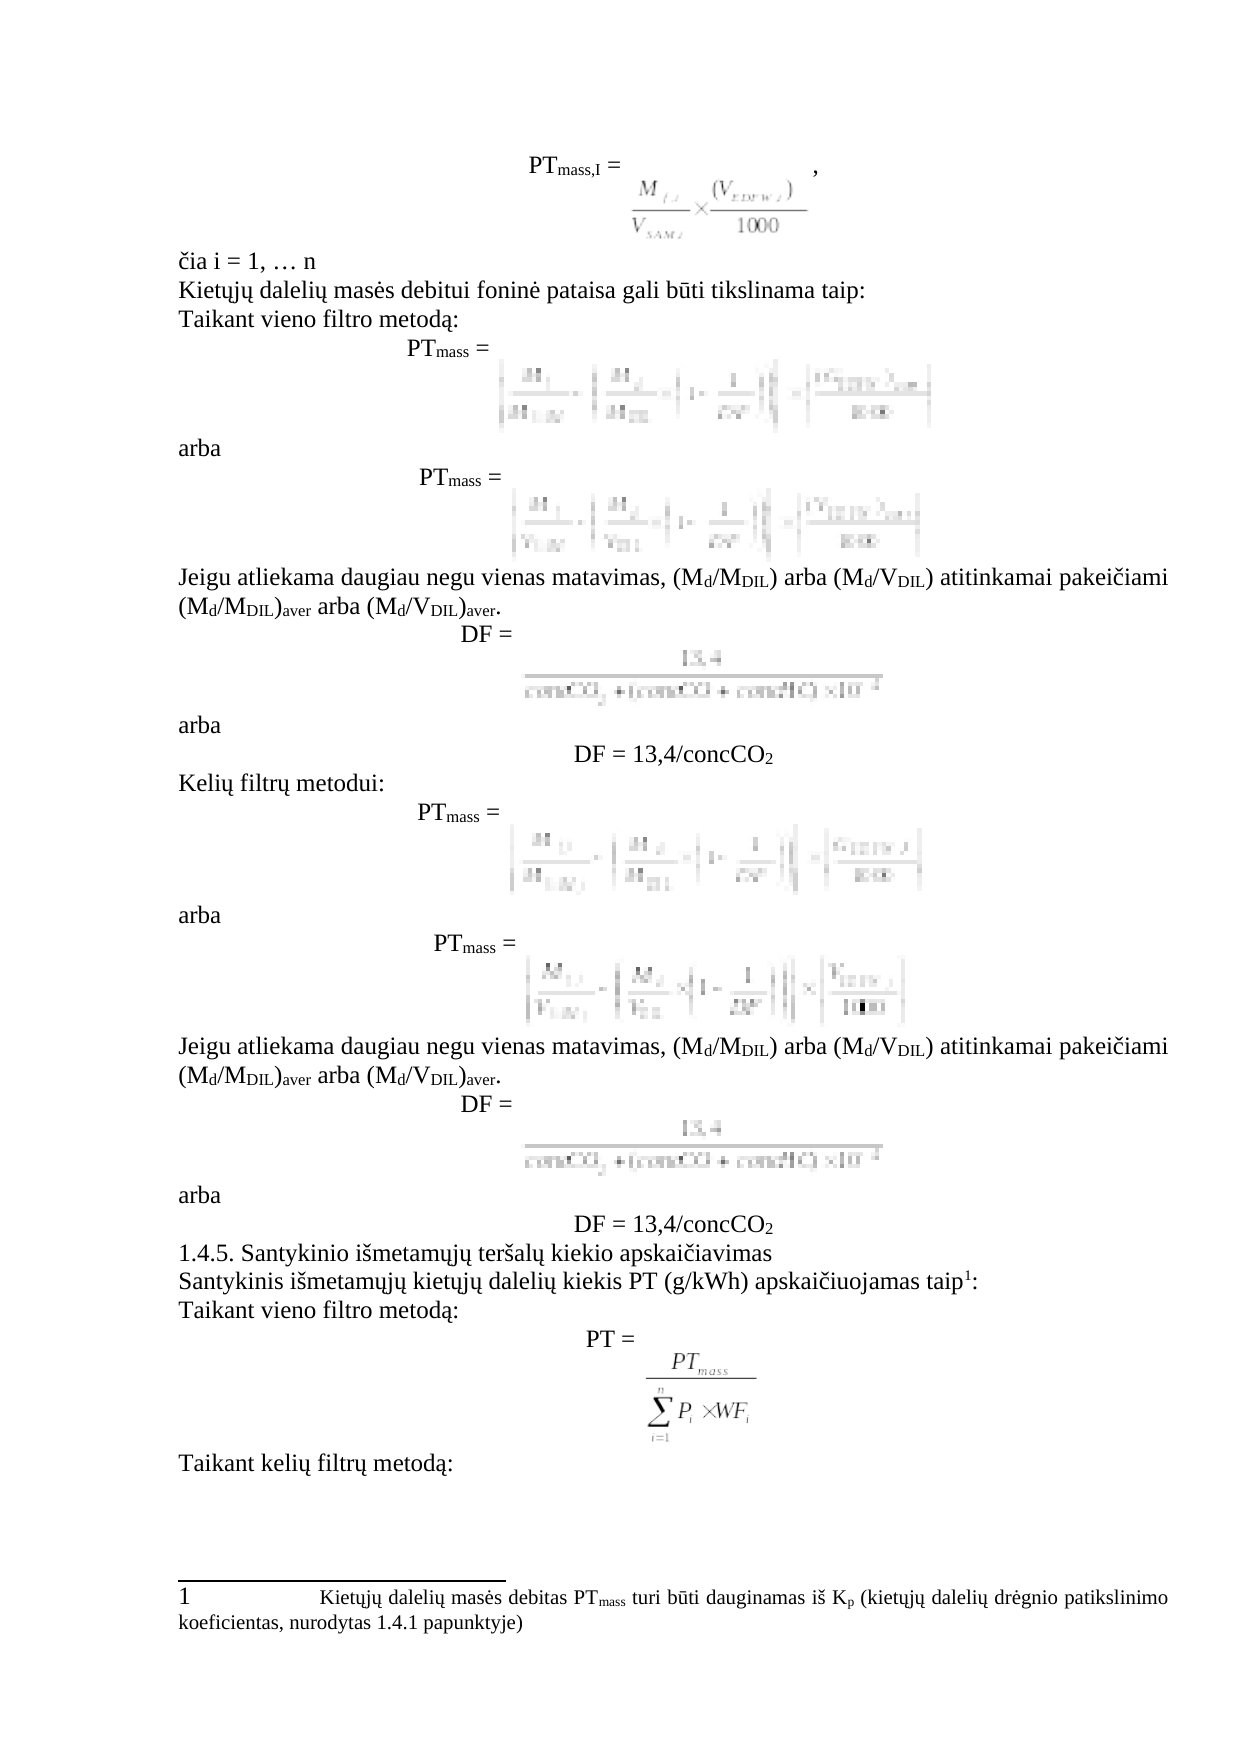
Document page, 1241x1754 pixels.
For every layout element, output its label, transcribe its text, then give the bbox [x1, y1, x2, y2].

text PTmass,I = , [178, 150, 1169, 246]
table_cell [499, 410, 504, 423]
text PTmass = [178, 333, 1169, 433]
text PTmass = [178, 462, 1169, 562]
text Santykinis išmetamųjų kietųjų dalelių kiekis PT (g/kWh) apskaičiuojamas taip: [178, 1266, 1169, 1295]
text [550, 877, 559, 891]
text PTmass = [178, 797, 1169, 900]
table_cell [815, 373, 820, 382]
text [807, 860, 824, 864]
text Kelių filtrų metodui: [178, 768, 1169, 797]
text [678, 851, 696, 855]
text arba [178, 900, 1169, 928]
text Taikant vieno filtro metodą: [178, 1295, 1169, 1324]
text arba [178, 711, 1169, 739]
text DF = [178, 619, 1169, 711]
text [842, 837, 851, 846]
text PT = [178, 1324, 1169, 1448]
text arba [178, 1180, 1169, 1209]
text DF = 13,4/concCO2 [178, 1209, 1169, 1238]
text čia i = 1, … n [178, 246, 1169, 275]
text 1.4.5. Santykinio išmetamųjų teršalų kiekio apskaičiavimas [178, 1238, 1169, 1266]
text DF = [178, 1089, 1169, 1180]
text Kietųjų dalelių masės debitui foninė pataisa gali būti tikslinama taip: [178, 275, 1169, 304]
text [776, 877, 784, 886]
text Taikant vieno filtro metodą: [178, 304, 1169, 333]
text [886, 842, 895, 851]
text [810, 506, 920, 525]
text Jeigu atliekama daugiau negu vienas matavimas, (Md/MDIL) arba (Md/VDIL) atitinkamai pakeičiami (Md/MDIL)aver arba (Md/VDIL)aver. [178, 562, 1169, 619]
text [784, 882, 793, 891]
text Jeigu atliekama daugiau negu vienas matavimas, (Md/MDIL) arba (Md/VDIL) atitinkamai pakeičiami (Md/MDIL)aver arba (Md/VDIL)aver. [178, 1031, 1169, 1089]
table_cell [525, 1144, 883, 1148]
text [886, 868, 895, 882]
text PTmass = [178, 928, 1169, 1031]
text DF = 13,4/concCO2 [178, 739, 1169, 768]
text Taikant kelių filtrų metodą: [178, 1448, 1169, 1476]
text [678, 860, 696, 864]
text [864, 868, 873, 882]
text [807, 851, 824, 855]
table_cell [525, 674, 883, 678]
text arba [178, 433, 1169, 462]
text Kietųjų dalelių masės debitas PTmass turi būti dauginamas iš Kp (kietųjų dalelių drėgnio patikslinimo koeficientas, nurodytas 1.4.1 papunktyje) [178, 1581, 1169, 1634]
